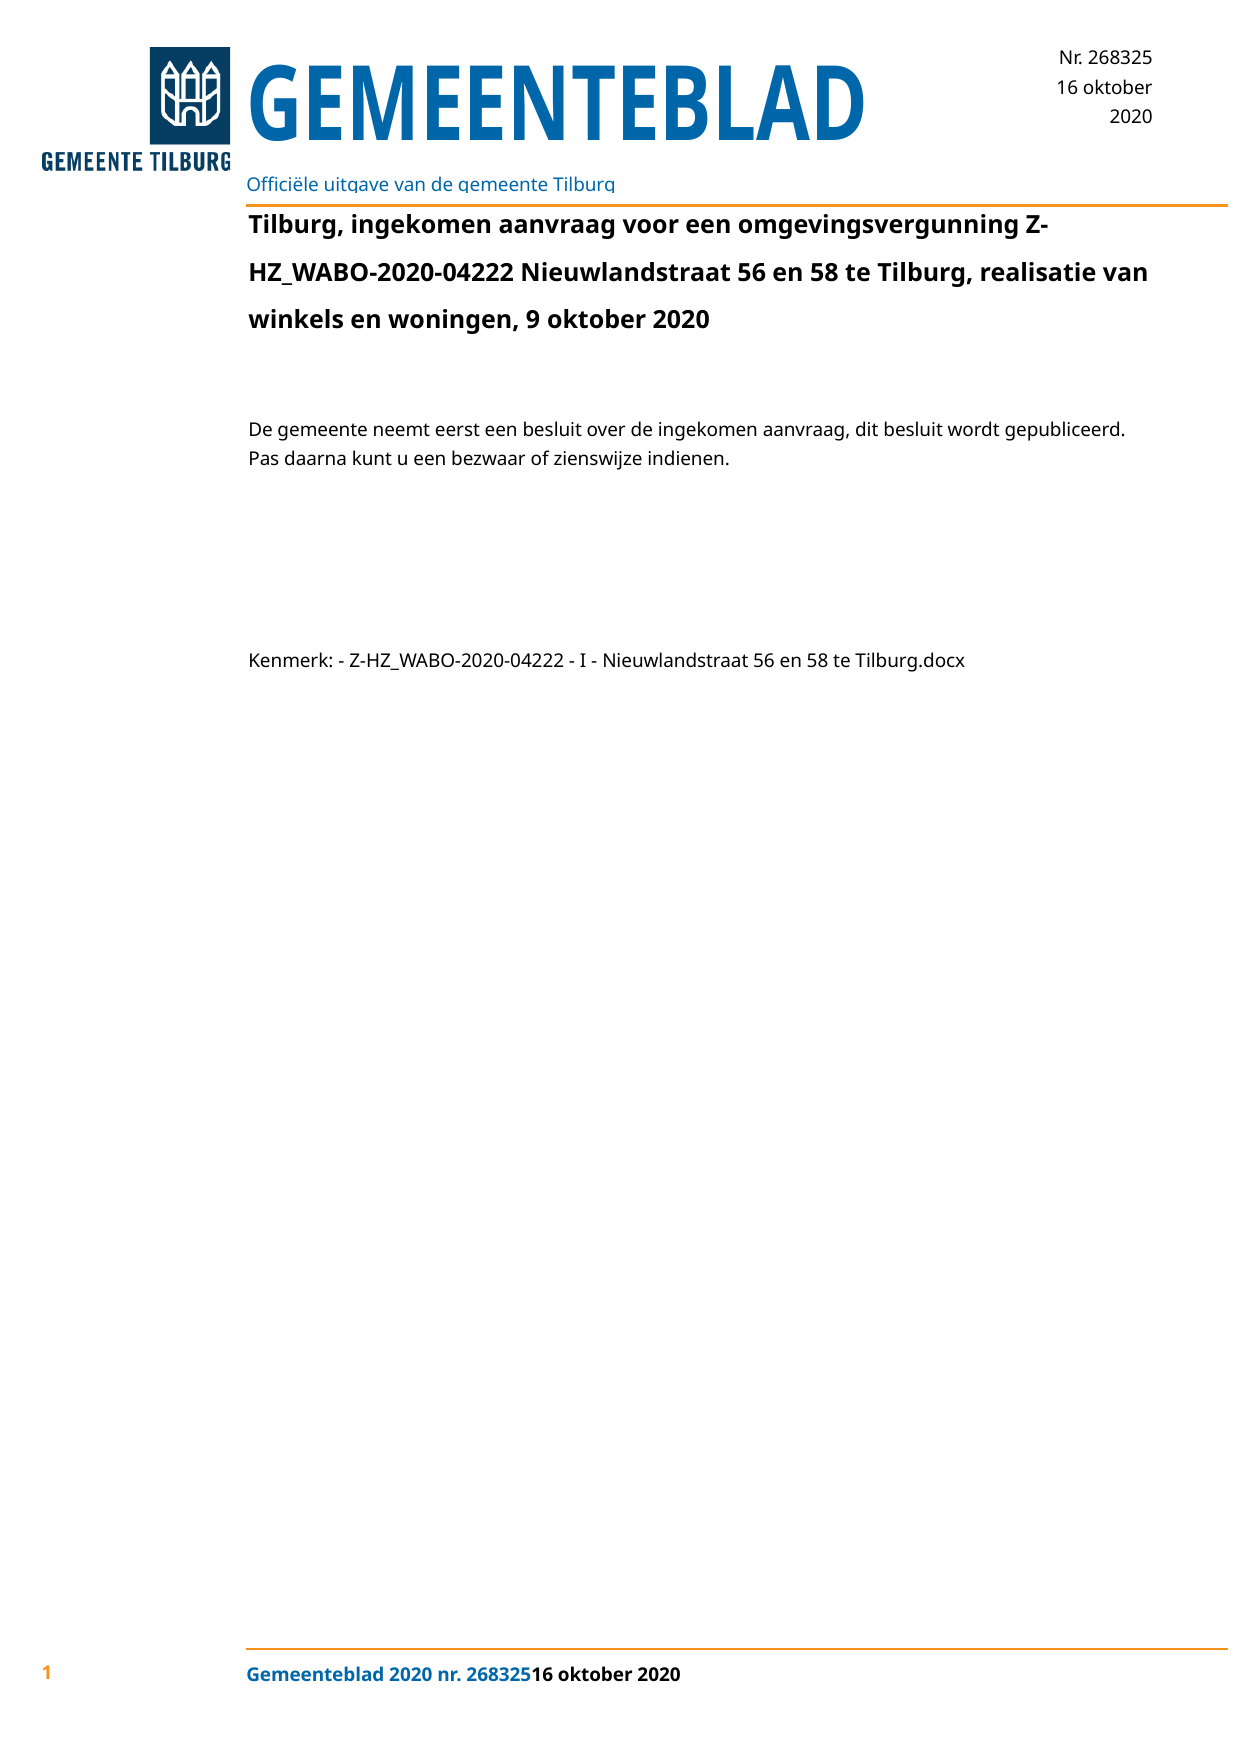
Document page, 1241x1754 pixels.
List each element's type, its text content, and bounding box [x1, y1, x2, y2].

text Tilburg, ingekomen aanvraag voor een omgevingsvergunning Z-HZ_WABO-2020-04222 Nieuwlandstraat 56 en 58 te Tilburg, realisatie van winkels en woningen, 9 oktober 2020 [248, 207, 1152, 336]
text De gemeente neemt eerst een besluit over de ingekomen aanvraag, dit besluit wordt gepubliceerd. Pas daarna kunt u een bezwaar of zienswijze indienen. [248, 416, 1152, 471]
text Kenmerk: - Z-HZ_WABO-2020-04222 - I - Nieuwlandstraat 56 en 58 te Tilburg.docx [248, 647, 1152, 673]
picture [41, 47, 231, 172]
